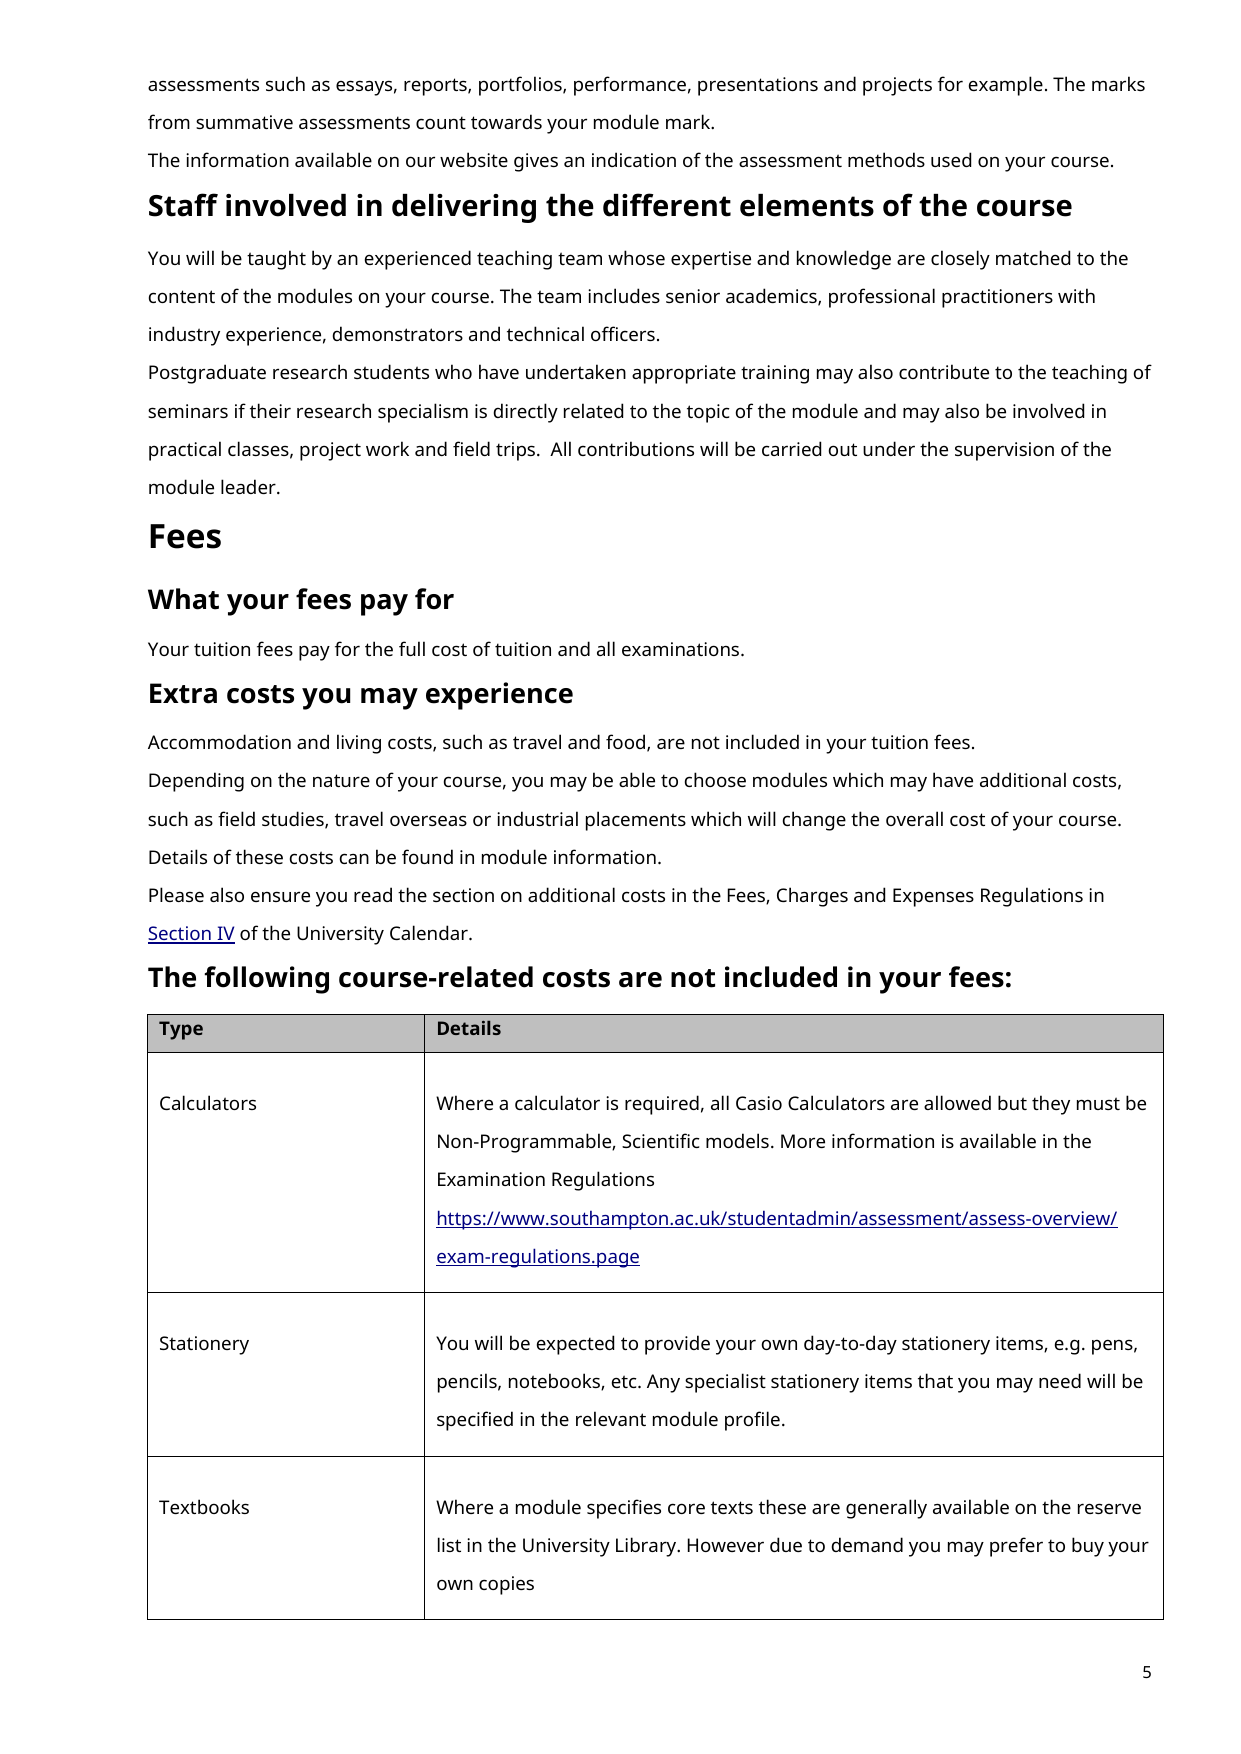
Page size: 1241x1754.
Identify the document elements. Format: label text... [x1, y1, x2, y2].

subtitle Extra costs you may experience [148, 674, 1152, 711]
subtitle The following course-related costs are not included in your fees: [148, 959, 1152, 996]
text Postgraduate research students who have undertaken appropriate training may also contribute to the teaching of seminars if their research specialism is directly related to the topic of the module and may also be involved in practical classes, project work and field trips. All contributions will be carried out under the supervision of the module leader. [148, 360, 1152, 500]
table_cell Textbooks [148, 1457, 424, 1619]
table_cell Stationery [148, 1293, 424, 1456]
text You will be taught by an experienced teaching team whose expertise and knowledge are closely matched to the content of the modules on your course. The team includes senior academics, professional practitioners with industry experience, demonstrators and technical officers. [148, 245, 1152, 347]
text Accommodation and living costs, such as travel and food, are not included in your tuition fees. [148, 729, 1152, 755]
subtitle What your fees pay for [148, 581, 1152, 618]
table_cell Calculators [148, 1053, 424, 1292]
table_cell Where a calculator is required, all Casio Calculators are allowed but they must be Non-Programmable, Scientific models. More information is available in the Examination Regulations https://www.southampton.ac.uk/studentadmin/assessment/assess-overview/exam-regulations.page [425, 1053, 1163, 1292]
subtitle Fees [148, 513, 1152, 558]
subtitle Staff involved in delivering the different elements of the course [148, 186, 1152, 225]
table_header Type [148, 1015, 424, 1052]
text Please also ensure you read the section on additional costs in the Fees, Charges and Expenses Regulations in Section IV of the University Calendar. [148, 882, 1152, 946]
text Depending on the nature of your course, you may be able to choose modules which may have additional costs, such as field studies, travel overseas or industrial placements which will change the overall cost of your course. Details of these costs can be found in module information. [148, 768, 1152, 870]
text Your tuition fees pay for the full cost of tuition and all examinations. [148, 636, 1152, 662]
table_header Details [425, 1015, 1163, 1052]
text The information available on our website gives an indication of the assessment methods used on your course. [148, 147, 1152, 173]
text assessments such as essays, reports, portfolios, performance, presentations and projects for example. The marks from summative assessments count towards your module mark. [148, 71, 1152, 134]
table_cell You will be expected to provide your own day-to-day stationery items, e.g. pens, pencils, notebooks, etc. Any specialist stationery items that you may need will be specified in the relevant module profile. [425, 1293, 1163, 1456]
table_cell Where a module specifies core texts these are generally available on the reserve list in the University Library. However due to demand you may prefer to buy your own copies [425, 1457, 1163, 1619]
